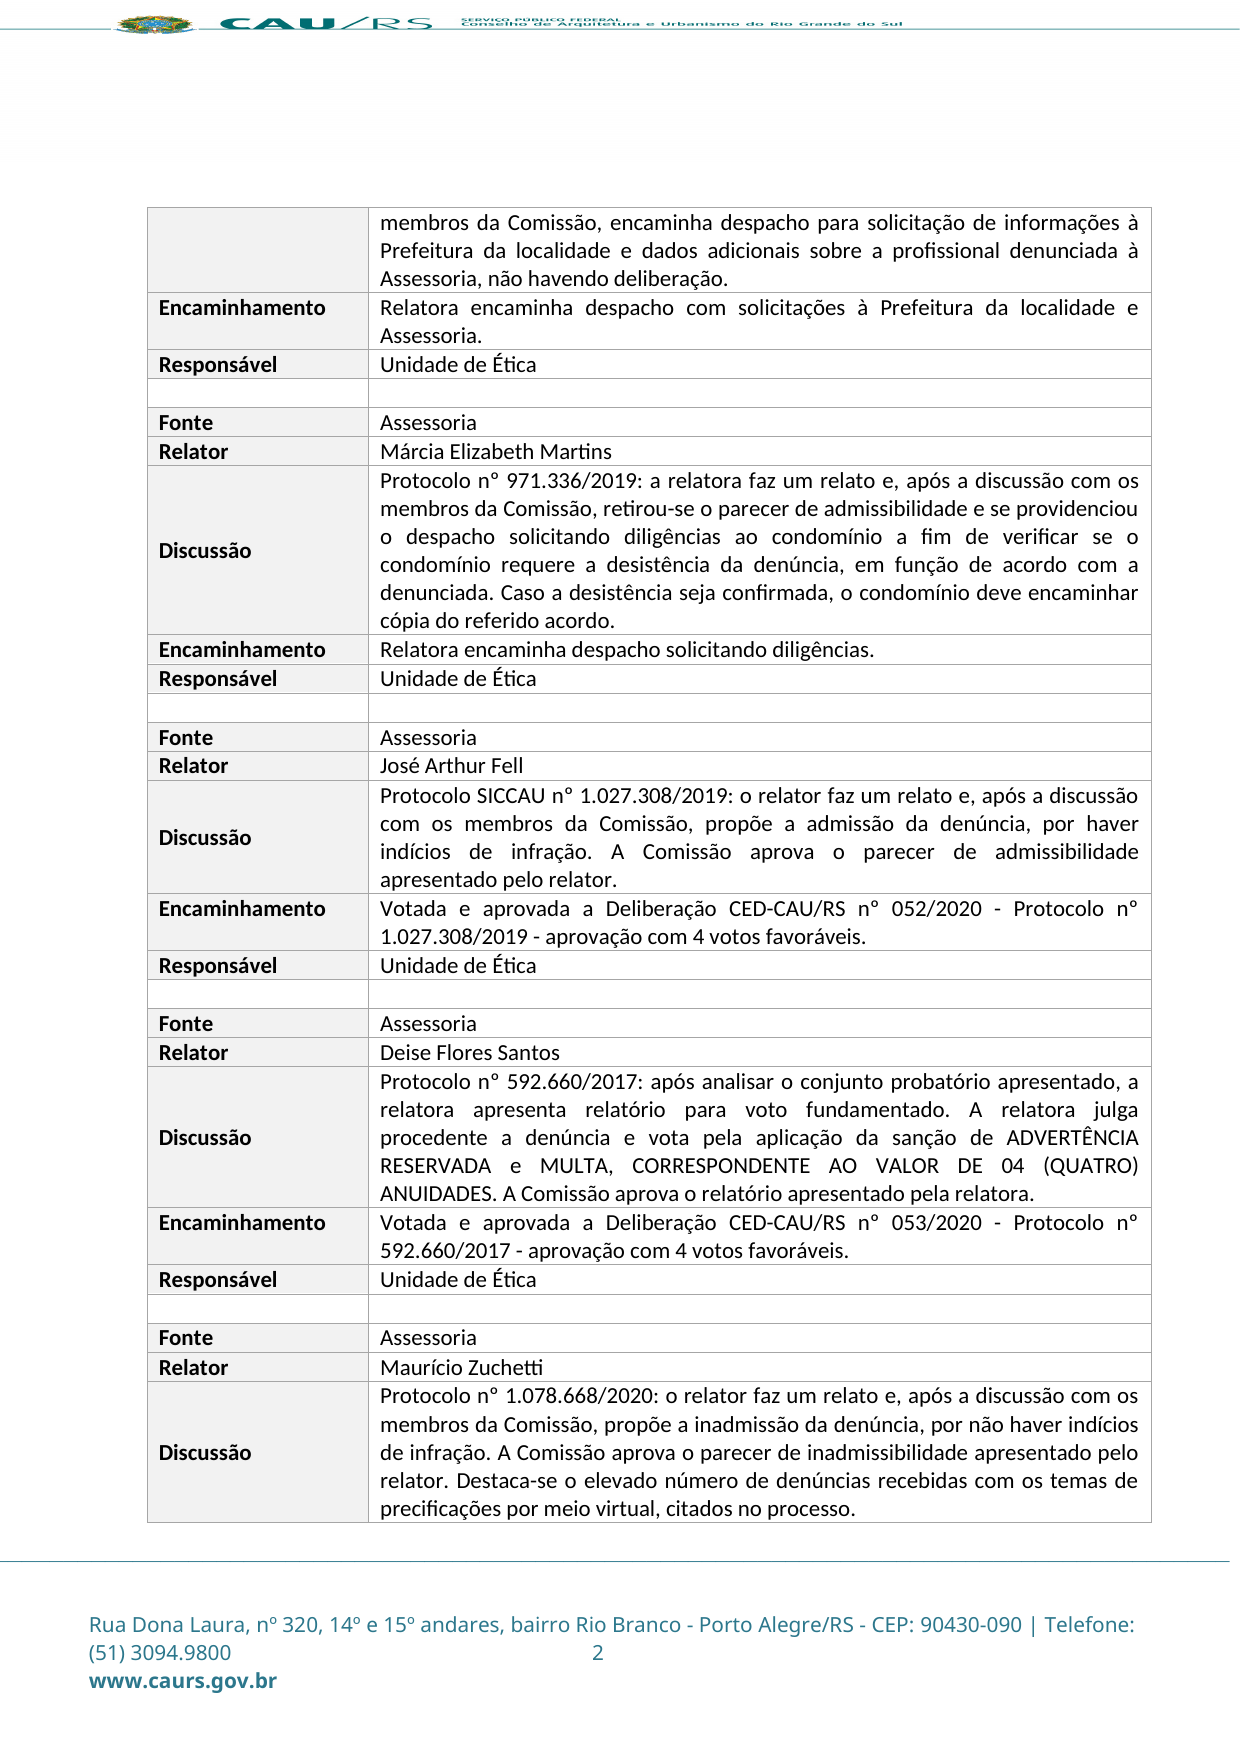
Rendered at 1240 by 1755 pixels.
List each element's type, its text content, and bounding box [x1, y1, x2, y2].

table_cell [369, 1295, 1151, 1322]
table_cell [148, 694, 368, 722]
table_cell Encaminhamento [148, 635, 368, 663]
table_cell [369, 694, 1151, 722]
table_cell Unidade de Ética [369, 1265, 1151, 1293]
table_cell Discussão [148, 1067, 368, 1207]
table_cell Votada e aprovada a Deliberação CED-CAU/RS nº 053/2020 - Protocolo nº 592.660/2017 - aprovação com 4 votos favoráveis. [369, 1208, 1151, 1264]
table_cell Relator [148, 1353, 368, 1381]
table_cell Protocolo SICCAU nº 1.027.308/2019: o relator faz um relato e, após a discussão com os membros da Comissão, propõe a admissão da denúncia, por haver indícios de infração. A Comissão aprova o parecer de admissibilidade apresentado pelo relator. [369, 781, 1151, 893]
table_cell Maurício Zuchetti [369, 1353, 1151, 1381]
table_cell Responsável [148, 951, 368, 979]
table_cell Márcia Elizabeth Martins [369, 437, 1151, 465]
table_cell Relatora encaminha despacho com solicitações à Prefeitura da localidade e Assessoria. [369, 293, 1151, 349]
table_cell [369, 980, 1151, 1008]
table_cell Responsável [148, 350, 368, 378]
table_cell Unidade de Ética [369, 951, 1151, 979]
table_cell Assessoria [369, 723, 1151, 751]
table_cell Fonte [148, 1009, 368, 1037]
table_cell Fonte [148, 408, 368, 436]
table_cell Fonte [148, 723, 368, 751]
table_cell Protocolo nº 592.660/2017: após analisar o conjunto probatório apresentado, a relatora apresenta relatório para voto fundamentado. A relatora julga procedente a denúncia e vota pela aplicação da sanção de ADVERTÊNCIA RESERVADA e MULTA, CORRESPONDENTE AO VALOR DE 04 (QUATRO) ANUIDADES. A Comissão aprova o relatório apresentado pela relatora. [369, 1067, 1151, 1207]
table_cell [148, 208, 368, 292]
table_cell Assessoria [369, 408, 1151, 436]
table_cell Discussão [148, 1382, 368, 1522]
table_cell Encaminhamento [148, 293, 368, 349]
table_cell [148, 1295, 368, 1322]
table_cell [148, 980, 368, 1008]
table_cell Discussão [148, 466, 368, 634]
table_cell Encaminhamento [148, 1208, 368, 1264]
table_cell Relator [148, 752, 368, 780]
table_cell Protocolo nº 1.078.668/2020: o relator faz um relato e, após a discussão com os membros da Comissão, propõe a inadmissão da denúncia, por não haver indícios de infração. A Comissão aprova o parecer de inadmissibilidade apresentado pelo relator. Destaca-se o elevado número de denúncias recebidas com os temas de precificações por meio virtual, citados no processo. [369, 1382, 1151, 1522]
table_cell Encaminhamento [148, 894, 368, 950]
table_cell Votada e aprovada a Deliberação CED-CAU/RS nº 052/2020 - Protocolo nº 1.027.308/2019 - aprovação com 4 votos favoráveis. [369, 894, 1151, 950]
table_cell Assessoria [369, 1009, 1151, 1037]
table_cell Discussão [148, 781, 368, 893]
table_cell [148, 379, 368, 407]
table_cell Fonte [148, 1324, 368, 1352]
table_cell José Arthur Fell [369, 752, 1151, 780]
table_cell Assessoria [369, 1324, 1151, 1352]
table_cell Responsável [148, 1265, 368, 1293]
table_cell Relatora encaminha despacho solicitando diligências. [369, 635, 1151, 663]
table_cell Unidade de Ética [369, 665, 1151, 692]
table_cell membros da Comissão, encaminha despacho para solicitação de informações à Prefeitura da localidade e dados adicionais sobre a profissional denunciada à Assessoria, não havendo deliberação. [369, 208, 1151, 292]
table_cell Protocolo nº 971.336/2019: a relatora faz um relato e, após a discussão com os membros da Comissão, retirou-se o parecer de admissibilidade e se providenciou o despacho solicitando diligências ao condomínio a fim de verificar se o condomínio requere a desistência da denúncia, em função de acordo com a denunciada. Caso a desistência seja confirmada, o condomínio deve encaminhar cópia do referido acordo. [369, 466, 1151, 634]
table_cell Relator [148, 437, 368, 465]
table_cell Relator [148, 1038, 368, 1066]
table_cell Deise Flores Santos [369, 1038, 1151, 1066]
table_cell Unidade de Ética [369, 350, 1151, 378]
table_cell [369, 379, 1151, 407]
table_cell Responsável [148, 665, 368, 692]
